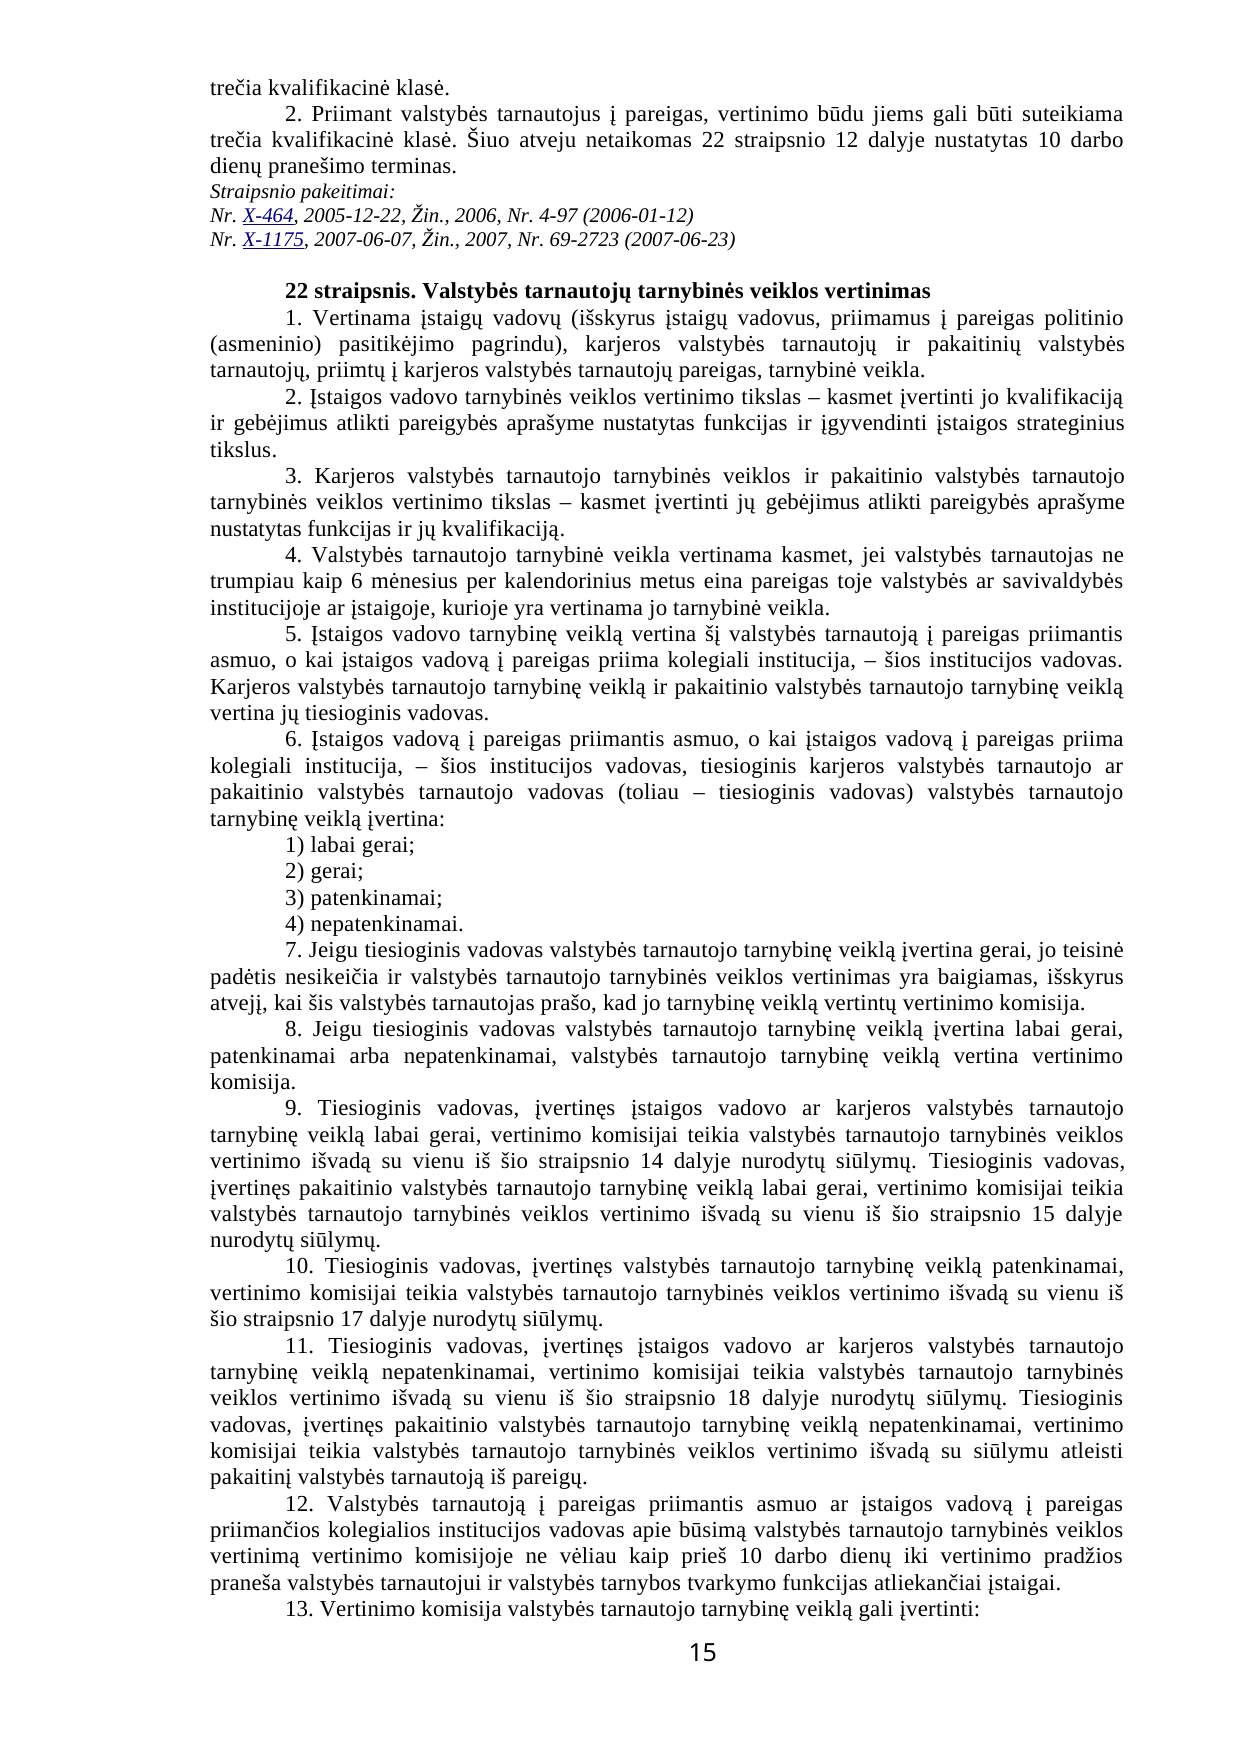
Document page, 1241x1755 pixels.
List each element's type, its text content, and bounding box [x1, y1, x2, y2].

text 22 straipsnis. Valstybės tarnautojų tarnybinės veiklos vertinimas [210, 277, 1126, 304]
text 12. Valstybės tarnautoją į pareigas priimantis asmuo ar įstaigos vadovą į pareigas priimančios kolegialios institucijos vadovas apie būsimą valstybės tarnautojo tarnybinės veiklos vertinimą vertinimo komisijoje ne vėliau kaip prieš 10 darbo dienų iki vertinimo pradžios praneša valstybės tarnautojui ir valstybės tarnybos tvarkymo funkcijas atliekančiai įstaigai. [210, 1490, 1126, 1595]
text 4) nepatenkinamai. [210, 910, 1126, 936]
text 11. Tiesioginis vadovas, įvertinęs įstaigos vadovo ar karjeros valstybės tarnautojo tarnybinę veiklą nepatenkinamai, vertinimo komisijai teikia valstybės tarnautojo tarnybinės veiklos vertinimo išvadą su vienu iš šio straipsnio 18 dalyje nurodytų siūlymų. Tiesioginis vadovas, įvertinęs pakaitinio valstybės tarnautojo tarnybinę veiklą nepatenkinamai, vertinimo komisijai teikia valstybės tarnautojo tarnybinės veiklos vertinimo išvadą su siūlymu atleisti pakaitinį valstybės tarnautoją iš pareigų. [210, 1332, 1126, 1490]
text 4. Valstybės tarnautojo tarnybinė veikla vertinama kasmet, jei valstybės tarnautojas ne trumpiau kaip 6 mėnesius per kalendorinius metus eina pareigas toje valstybės ar savivaldybės institucijoje ar įstaigoje, kurioje yra vertinama jo tarnybinė veikla. [210, 541, 1126, 620]
text 10. Tiesioginis vadovas, įvertinęs valstybės tarnautojo tarnybinę veiklą patenkinamai, vertinimo komisijai teikia valstybės tarnautojo tarnybinės veiklos vertinimo išvadą su vienu iš šio straipsnio 17 dalyje nurodytų siūlymų. [210, 1253, 1126, 1332]
text 1. Vertinama įstaigų vadovų (išskyrus įstaigų vadovus, priimamus į pareigas politinio (asmeninio) pasitikėjimo pagrindu), karjeros valstybės tarnautojų ir pakaitinių valstybės tarnautojų, priimtų į karjeros valstybės tarnautojų pareigas, tarnybinė veikla. [210, 304, 1126, 383]
text 6. Įstaigos vadovą į pareigas priimantis asmuo, o kai įstaigos vadovą į pareigas priima kolegiali institucija, – šios institucijos vadovas, tiesioginis karjeros valstybės tarnautojo ar pakaitinio valstybės tarnautojo vadovas (toliau – tiesioginis vadovas) valstybės tarnautojo tarnybinę veiklą įvertina: [210, 726, 1126, 831]
text Nr. X-1175, 2007-06-07, Žin., 2007, Nr. 69-2723 (2007-06-23) [210, 227, 1120, 251]
text 5. Įstaigos vadovo tarnybinę veiklą vertina šį valstybės tarnautoją į pareigas priimantis asmuo, o kai įstaigos vadovą į pareigas priima kolegiali institucija, – šios institucijos vadovas. Karjeros valstybės tarnautojo tarnybinę veiklą ir pakaitinio valstybės tarnautojo tarnybinę veiklą vertina jų tiesioginis vadovas. [210, 620, 1126, 726]
text 1) labai gerai; [210, 831, 1126, 857]
text 3) patenkinamai; [210, 884, 1126, 910]
text 9. Tiesioginis vadovas, įvertinęs įstaigos vadovo ar karjeros valstybės tarnautojo tarnybinę veiklą labai gerai, vertinimo komisijai teikia valstybės tarnautojo tarnybinės veiklos vertinimo išvadą su vienu iš šio straipsnio 14 dalyje nurodytų siūlymų. Tiesioginis vadovas, įvertinęs pakaitinio valstybės tarnautojo tarnybinę veiklą labai gerai, vertinimo komisijai teikia valstybės tarnautojo tarnybinės veiklos vertinimo išvadą su vienu iš šio straipsnio 15 dalyje nurodytų siūlymų. [210, 1094, 1126, 1253]
text 8. Jeigu tiesioginis vadovas valstybės tarnautojo tarnybinę veiklą įvertina labai gerai, patenkinamai arba nepatenkinamai, valstybės tarnautojo tarnybinę veiklą vertina vertinimo komisija. [210, 1015, 1126, 1094]
text Nr. X-464, 2005-12-22, Žin., 2006, Nr. 4-97 (2006-01-12) [210, 203, 1120, 227]
text 7. Jeigu tiesioginis vadovas valstybės tarnautojo tarnybinę veiklą įvertina gerai, jo teisinė padėtis nesikeičia ir valstybės tarnautojo tarnybinės veiklos vertinimas yra baigiamas, išskyrus atvejį, kai šis valstybės tarnautojas prašo, kad jo tarnybinę veiklą vertintų vertinimo komisija. [210, 936, 1126, 1015]
text 2. Priimant valstybės tarnautojus į pareigas, vertinimo būdu jiems gali būti suteikiama trečia kvalifikacinė klasė. Šiuo atveju netaikomas 22 straipsnio 12 dalyje nustatytas 10 darbo dienų pranešimo terminas. [210, 100, 1126, 179]
text 13. Vertinimo komisija valstybės tarnautojo tarnybinę veiklą gali įvertinti: [210, 1595, 1126, 1622]
text 2) gerai; [210, 857, 1126, 884]
text 3. Karjeros valstybės tarnautojo tarnybinės veiklos ir pakaitinio valstybės tarnautojo tarnybinės veiklos vertinimo tikslas – kasmet įvertinti jų gebėjimus atlikti pareigybės aprašyme nustatytas funkcijas ir jų kvalifikaciją. [210, 462, 1126, 541]
text Straipsnio pakeitimai: [210, 179, 1126, 203]
text 2. Įstaigos vadovo tarnybinės veiklos vertinimo tikslas – kasmet įvertinti jo kvalifikaciją ir gebėjimus atlikti pareigybės aprašyme nustatytas funkcijas ir įgyvendinti įstaigos strateginius tikslus. [210, 383, 1126, 462]
text trečia kvalifikacinė klasė. [210, 73, 1126, 100]
